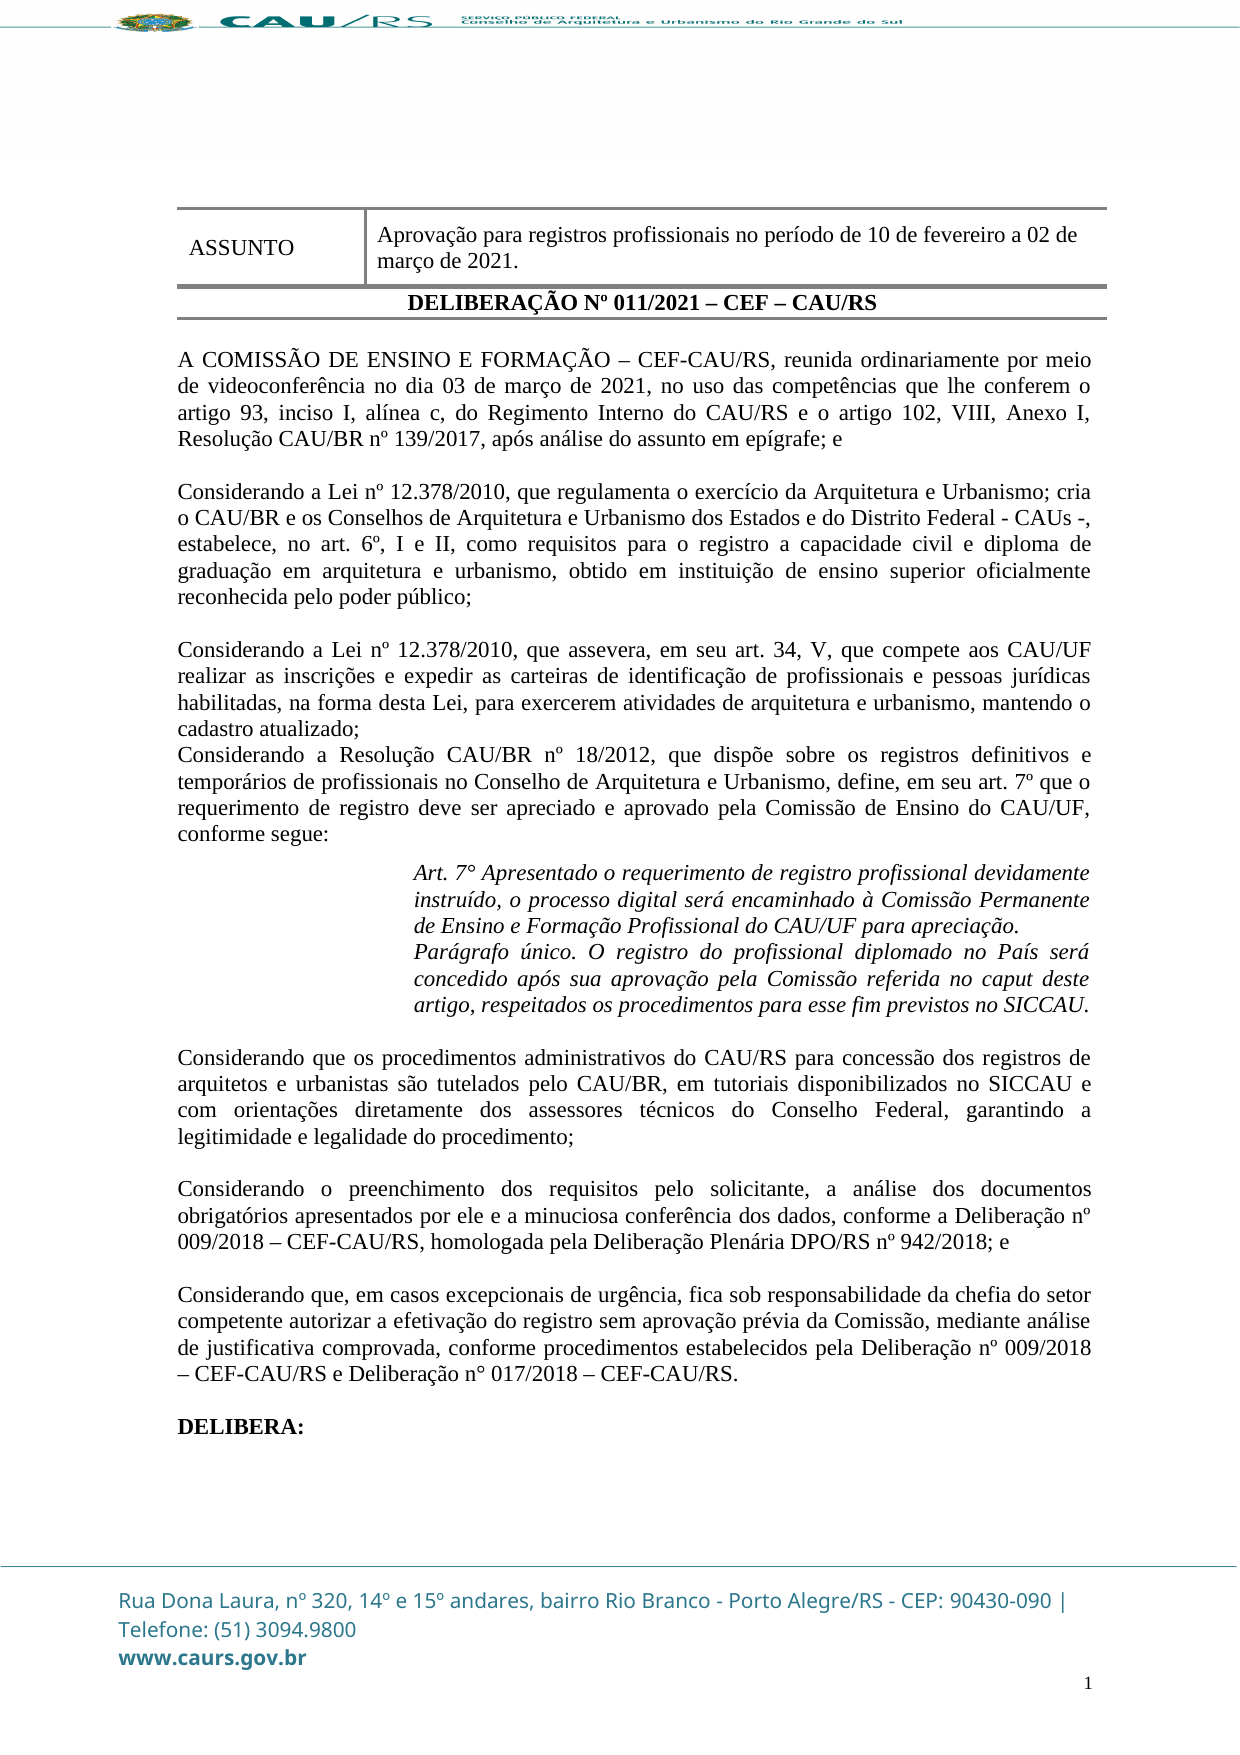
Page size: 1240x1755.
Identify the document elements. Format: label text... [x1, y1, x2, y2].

text Considerando o preenchimento dos requisitos pelo solicitante, a análise dos documentos obrigatórios apresentados por ele e a minuciosa conferência dos dados, conforme a Deliberação nº 009/2018 – CEF-CAU/RS, homologada pela Deliberação Plenária DPO/RS nº 942/2018; e [177, 1176, 1092, 1254]
text A COMISSÃO DE ENSINO E FORMAÇÃO – CEF-CAU/RS, reunida ordinariamente por meio de videoconferência no dia 03 de março de 2021, no uso das competências que lhe conferem o artigo 93, inciso I, alínea c, do Regimento Interno do CAU/RS e o artigo 102, VIII, Anexo I, Resolução CAU/BR nº 139/2017, após análise do assunto em epígrafe; e [177, 346, 1092, 451]
text Art. 7° Apresentado o requerimento de registro profissional devidamente instruído, o processo digital será encaminhado à Comissão Permanente de Ensino e Formação Profissional do CAU/UF para apreciação. [413, 859, 1092, 938]
text Considerando a Lei nº 12.378/2010, que regulamenta o exercício da Arquitetura e Urbanismo; cria o CAU/BR e os Conselhos de Arquitetura e Urbanismo dos Estados e do Distrito Federal - CAUs -, estabelece, no art. 6º, I e II, como requisitos para o registro a capacidade civil e diploma de graduação em arquitetura e urbanismo, obtido em instituição de ensino superior oficialmente reconhecida pelo poder público; [177, 478, 1092, 609]
table_cell DELIBERAÇÃO Nº 011/2021 – CEF – CAU/RS [177, 289, 1107, 317]
table_header Aprovação para registros profissionais no período de 10 de fevereiro a 02 de março de 2021. [367, 210, 1107, 284]
table_header ASSUNTO [177, 210, 364, 284]
text Considerando que, em casos excepcionais de urgência, fica sob responsabilidade da chefia do setor competente autorizar a efetivação do registro sem aprovação prévia da Comissão, mediante análise de justificativa comprovada, conforme procedimentos estabelecidos pela Deliberação nº 009/2018 – CEF-CAU/RS e Deliberação n° 017/2018 – CEF-CAU/RS. [177, 1281, 1092, 1386]
text Parágrafo único. O registro do profissional diplomado no País será concedido após sua aprovação pela Comissão referida no caput deste artigo, respeitados os procedimentos para esse fim previstos no SICCAU. [413, 938, 1092, 1017]
text Considerando a Lei nº 12.378/2010, que assevera, em seu art. 34, V, que compete aos CAU/UF realizar as inscrições e expedir as carteiras de identificação de profissionais e pessoas jurídicas habilitadas, na forma desta Lei, para exercerem atividades de arquitetura e urbanismo, mantendo o cadastro atualizado; [177, 636, 1092, 741]
text DELIBERA: [177, 1413, 1092, 1439]
text Considerando que os procedimentos administrativos do CAU/RS para concessão dos registros de arquitetos e urbanistas são tutelados pelo CAU/BR, em tutoriais disponibilizados no SICCAU e com orientações diretamente dos assessores técnicos do Conselho Federal, garantindo a legitimidade e legalidade do procedimento; [177, 1044, 1092, 1149]
text Considerando a Resolução CAU/BR nº 18/2012, que dispõe sobre os registros definitivos e temporários de profissionais no Conselho de Arquitetura e Urbanismo, define, em seu art. 7º que o requerimento de registro deve ser apreciado e aprovado pela Comissão de Ensino do CAU/UF, conforme segue: [177, 741, 1092, 847]
